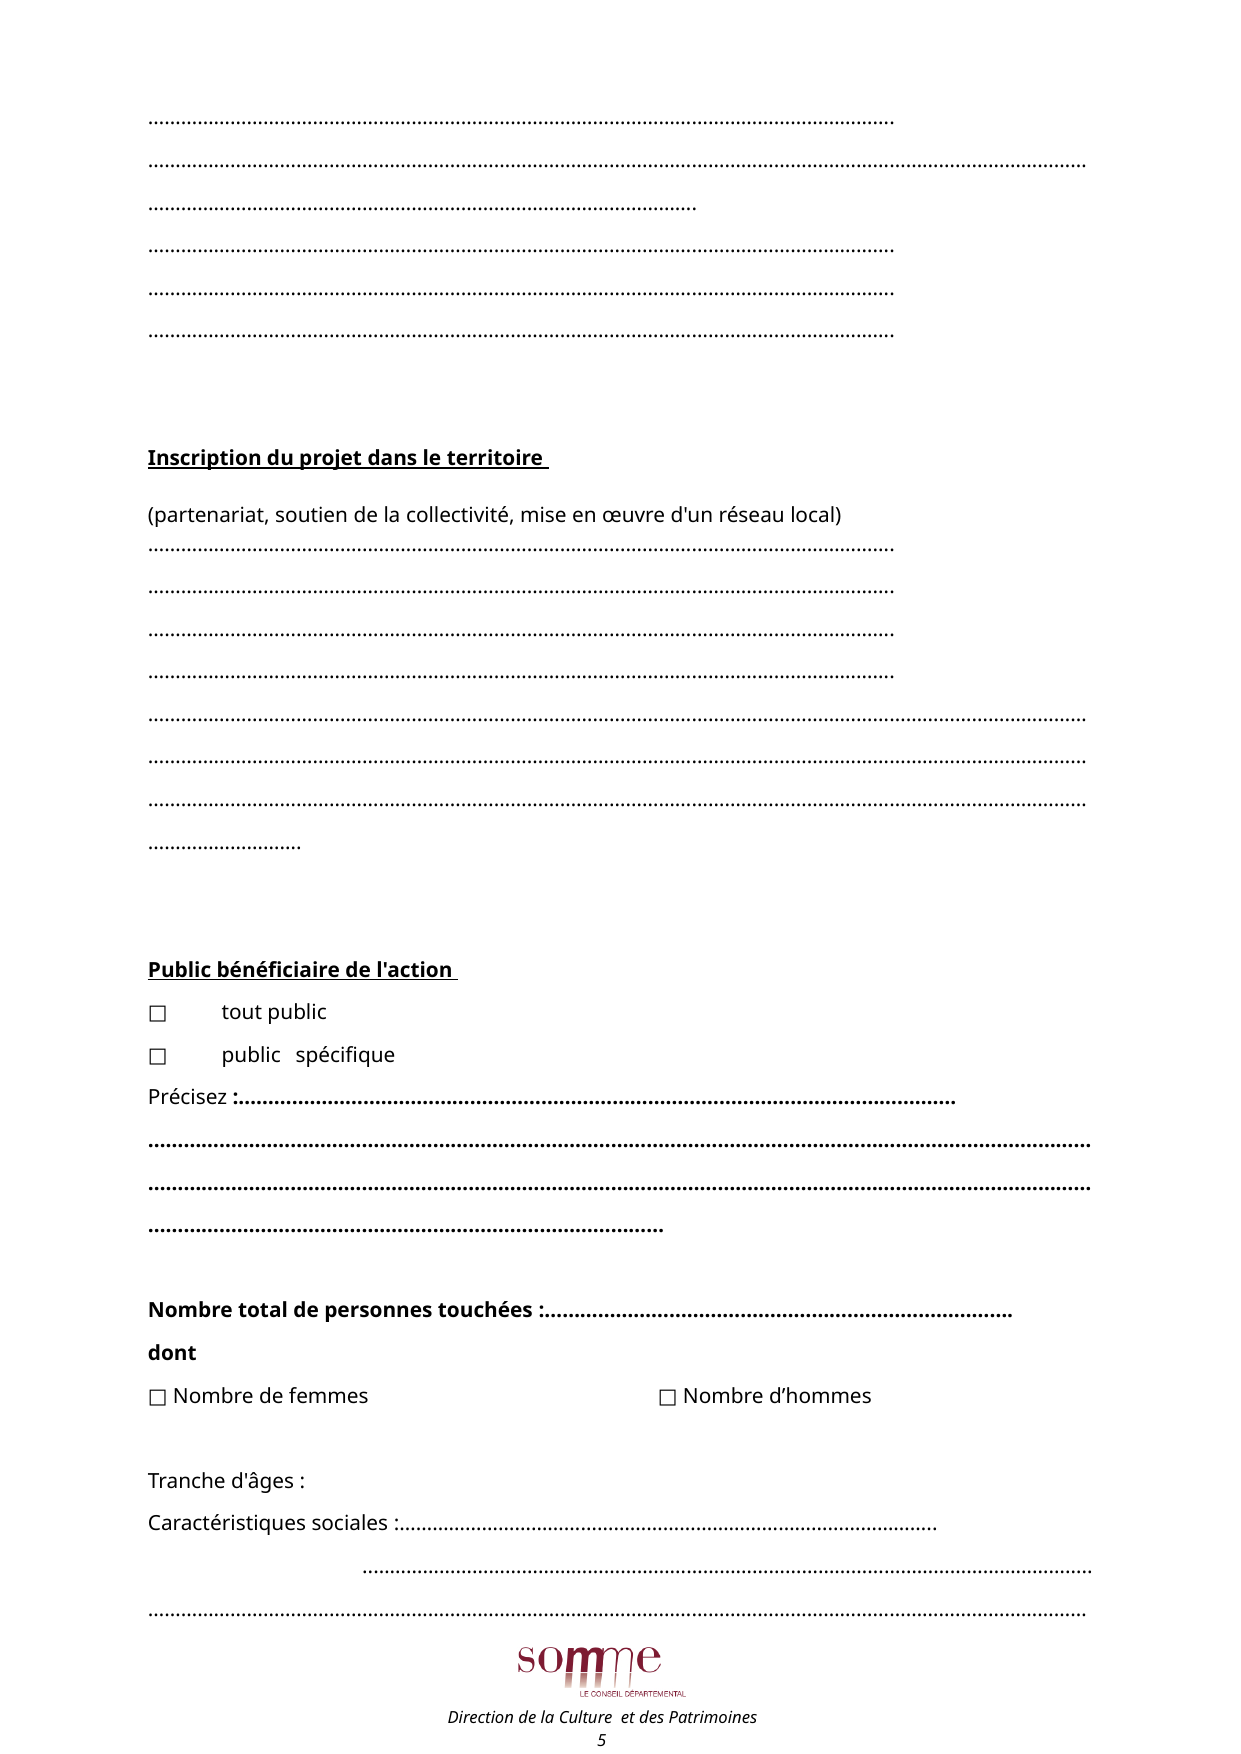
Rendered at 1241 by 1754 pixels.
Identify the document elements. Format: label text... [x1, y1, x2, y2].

text □ tout public [148, 997, 1093, 1026]
text dont [148, 1338, 1093, 1367]
text ………………………………………………………………………………………………………………………. [148, 102, 1093, 131]
text Nombre total de personnes touchées :……………………………………………………………………. [148, 1296, 1093, 1324]
text □ public spécifique [148, 1040, 1093, 1068]
text ……………………………………………………………………………………………………………………………………………………………………………………………………………………………………………….……………………………………………………………………………………………………………………….……………………………………………………………………………………………………………………….………………………………………………………………………………………………………………………. [148, 145, 1093, 344]
text □ Nombre de femmes □ Nombre d’hommes [148, 1381, 1093, 1409]
text Tranche d'âges : [148, 1466, 1093, 1494]
text Inscription du projet dans le territoire [148, 443, 1093, 472]
text ..…………………………………………………………………………………………………………………..……………………………………………………………………………………………………………………………………………………… [148, 1551, 1093, 1622]
picture [516, 1647, 687, 1706]
text (partenariat, soutien de la collectivité, mise en œuvre d'un réseau local) [148, 500, 1093, 529]
text Caractéristiques sociales :…………………………………………………………………………………….. [148, 1508, 1093, 1537]
text Précisez :…………………………………………………………………………………………………………. ……………………………………………………………………………………………………………………………………………………………………………………………………………………………………………………………………………………………………………………………………………………………………… [148, 1082, 1093, 1239]
text ……………………………………………………………………………………………………………………….……………………………………………………………………………………………………………………….……………………………………………………………………………………………………………………….……………………………………………………………………………………………………………………….………………………………………………………………………………………………………………………………………………………………………………………………………………………………………………………………………………………………………………………………………………………………………………………………………………………………………………………………………………………………. [148, 529, 1093, 855]
text Public bénéficiaire de l'action [148, 955, 1093, 983]
